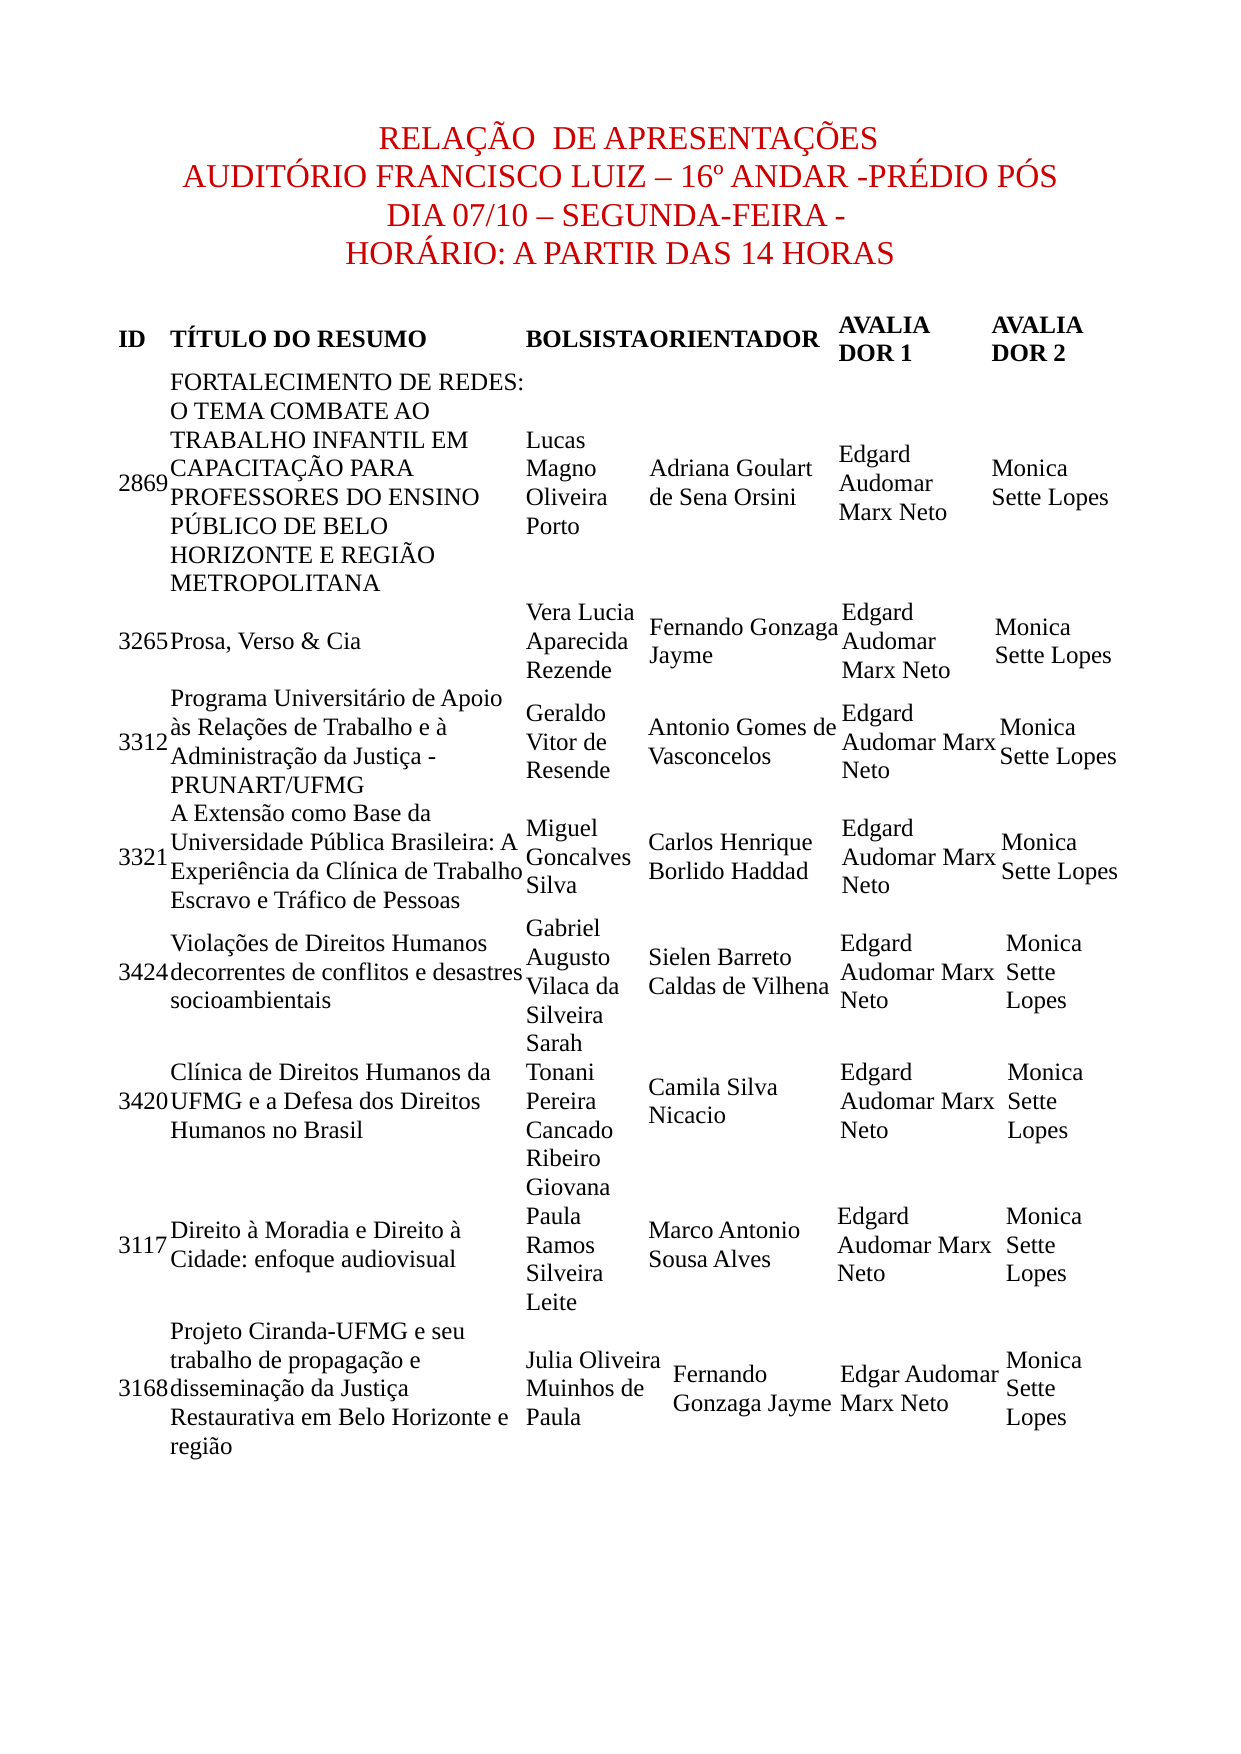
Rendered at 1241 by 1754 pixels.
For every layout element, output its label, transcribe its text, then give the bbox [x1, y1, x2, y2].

table_cell Edgard Audomar Marx Neto [838, 367, 991, 597]
table_header 3321 [118, 799, 170, 913]
table_header Monica Sette Lopes [1001, 799, 1123, 913]
table_header Gabriel Augusto Vilaca da Silveira [526, 914, 648, 1028]
table_header Programa Universitário de Apoio às Relações de Trabalho e à Administração da Justiça - PRUNART/UFMG [170, 684, 526, 798]
table_header TÍTULO DO RESUMO [170, 310, 526, 367]
text HORÁRIO: A PARTIR DAS 14 HORAS [118, 233, 1122, 271]
table_header Edgard Audomar Marx Neto [841, 597, 994, 683]
table_header Edgard Audomar Marx Neto [841, 684, 999, 798]
table_cell 2869 [118, 367, 170, 597]
text RELAÇÃO DE APRESENTAÇÕES [118, 118, 1122, 156]
table_header Fernando Gonzaga Jayme [649, 597, 841, 683]
table_header Monica Sette Lopes [999, 684, 1123, 798]
table_header Monica Sette Lopes [1007, 1029, 1123, 1172]
table_cell Lucas Magno Oliveira Porto [526, 367, 649, 597]
table_cell Adriana Goulart de Sena Orsini [649, 367, 838, 597]
table_header Projeto Ciranda-UFMG e seu trabalho de propagação e disseminação da Justiça Restaurativa em Belo Horizonte e região [170, 1316, 526, 1460]
table_header 3117 [118, 1172, 170, 1316]
table_header Miguel Goncalves Silva [526, 799, 648, 913]
table_cell FORTALECIMENTO DE REDES: O TEMA COMBATE AO TRABALHO INFANTIL EM CAPACITAÇÃO PARA PROFESSORES DO ENSINO PÚBLICO DE BELO HORIZONTE E REGIÃO METROPOLITANA [170, 367, 526, 597]
table_header Edgard Audomar Marx Neto [840, 1029, 1007, 1172]
table_header Fernando Gonzaga Jayme [673, 1316, 840, 1460]
table_header AVALIA DOR 2 [991, 310, 1118, 367]
table_header Sarah Tonani Pereira Cancado Ribeiro [526, 1029, 648, 1172]
table_header Monica Sette Lopes [1006, 914, 1123, 1028]
table_cell Monica Sette Lopes [991, 367, 1118, 597]
table_header ID [118, 310, 170, 367]
table_header Monica Sette Lopes [1006, 1316, 1123, 1460]
table_header Edgard Audomar Marx Neto [840, 914, 1006, 1028]
table_header AVALIA DOR 1 [838, 310, 991, 367]
table_header Antonio Gomes de Vasconcelos [648, 684, 841, 798]
table_header 3424 [118, 914, 170, 1028]
table_header Violações de Direitos Humanos decorrentes de conflitos e desastres socioambientais [170, 914, 526, 1028]
table_header Edgar Audomar Marx Neto [840, 1316, 1006, 1460]
table_header Prosa, Verso & Cia [170, 597, 526, 683]
table_header Julia Oliveira Muinhos de Paula [526, 1316, 673, 1460]
table_header Giovana Paula Ramos Silveira Leite [526, 1172, 648, 1316]
table_header Monica Sette Lopes [995, 597, 1120, 683]
table_header Direito à Moradia e Direito à Cidade: enfoque audiovisual [170, 1172, 526, 1316]
table_header 3420 [118, 1029, 170, 1172]
table_header Clínica de Direitos Humanos da UFMG e a Defesa dos Direitos Humanos no Brasil [170, 1029, 526, 1172]
table_header Edgard Audomar Marx Neto [841, 799, 1001, 913]
table_header 3168 [118, 1316, 170, 1460]
table_header 3265 [118, 597, 170, 683]
table_header Edgard Audomar Marx Neto [837, 1172, 1006, 1316]
table_header Marco Antonio Sousa Alves [648, 1172, 837, 1316]
table_header A Extensão como Base da Universidade Pública Brasileira: A Experiência da Clínica de Trabalho Escravo e Tráfico de Pessoas [170, 799, 526, 913]
table_header Carlos Henrique Borlido Haddad [648, 799, 841, 913]
table_header ORIENTADOR [649, 310, 838, 367]
text DIA 07/10 – SEGUNDA-FEIRA - [118, 195, 1122, 233]
table_header 3312 [118, 684, 170, 798]
table_header Monica Sette Lopes [1006, 1172, 1123, 1316]
table_header Sielen Barreto Caldas de Vilhena [648, 914, 840, 1028]
table_header Camila Silva Nicacio [648, 1029, 840, 1172]
text AUDITÓRIO FRANCISCO LUIZ – 16º ANDAR -PRÉDIO PÓS [118, 156, 1122, 195]
table_header BOLSISTA [526, 310, 649, 367]
table_header Geraldo Vitor de Resende [526, 684, 648, 798]
table_header Vera Lucia Aparecida Rezende [526, 597, 649, 683]
